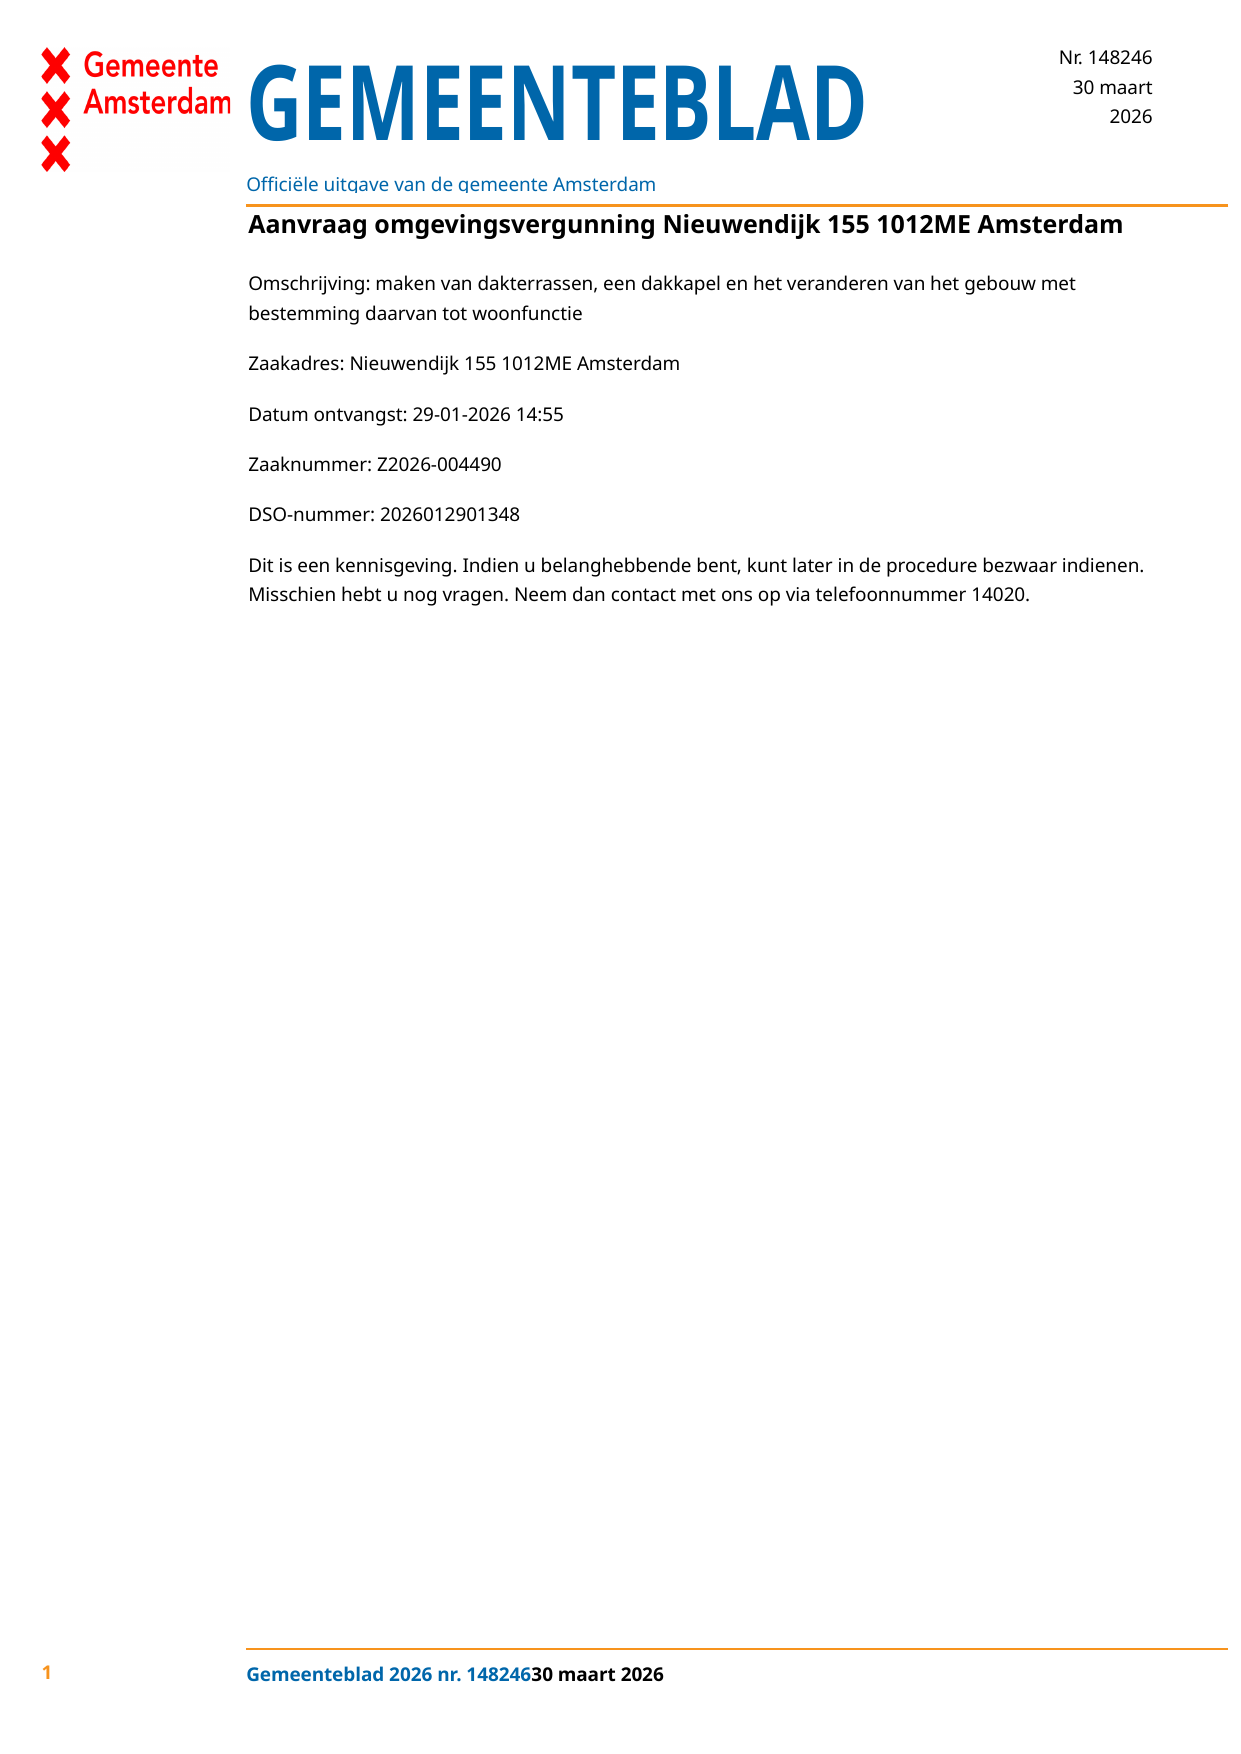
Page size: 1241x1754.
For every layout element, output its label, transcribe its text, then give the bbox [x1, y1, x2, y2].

text Zaaknummer: Z2026-004490 [248, 451, 1152, 477]
text Omschrijving: maken van dakterrassen, een dakkapel en het veranderen van het gebouw met bestemming daarvan tot woonfunctie [248, 270, 1152, 326]
text Zaakadres: Nieuwendijk 155 1012ME Amsterdam [248, 350, 1152, 376]
text DSO-nummer: 2026012901348 [248, 502, 1152, 527]
text Dit is een kennisgeving. Indien u belanghebbende bent, kunt later in de procedure bezwaar indienen. Misschien hebt u nog vragen. Neem dan contact met ons op via telefoonnummer 14020. [248, 552, 1152, 607]
text Datum ontvangst: 29-01-2026 14:55 [248, 401, 1152, 426]
picture [41, 47, 231, 172]
text Aanvraag omgevingsvergunning Nieuwendijk 155 1012ME Amsterdam [248, 207, 1152, 241]
